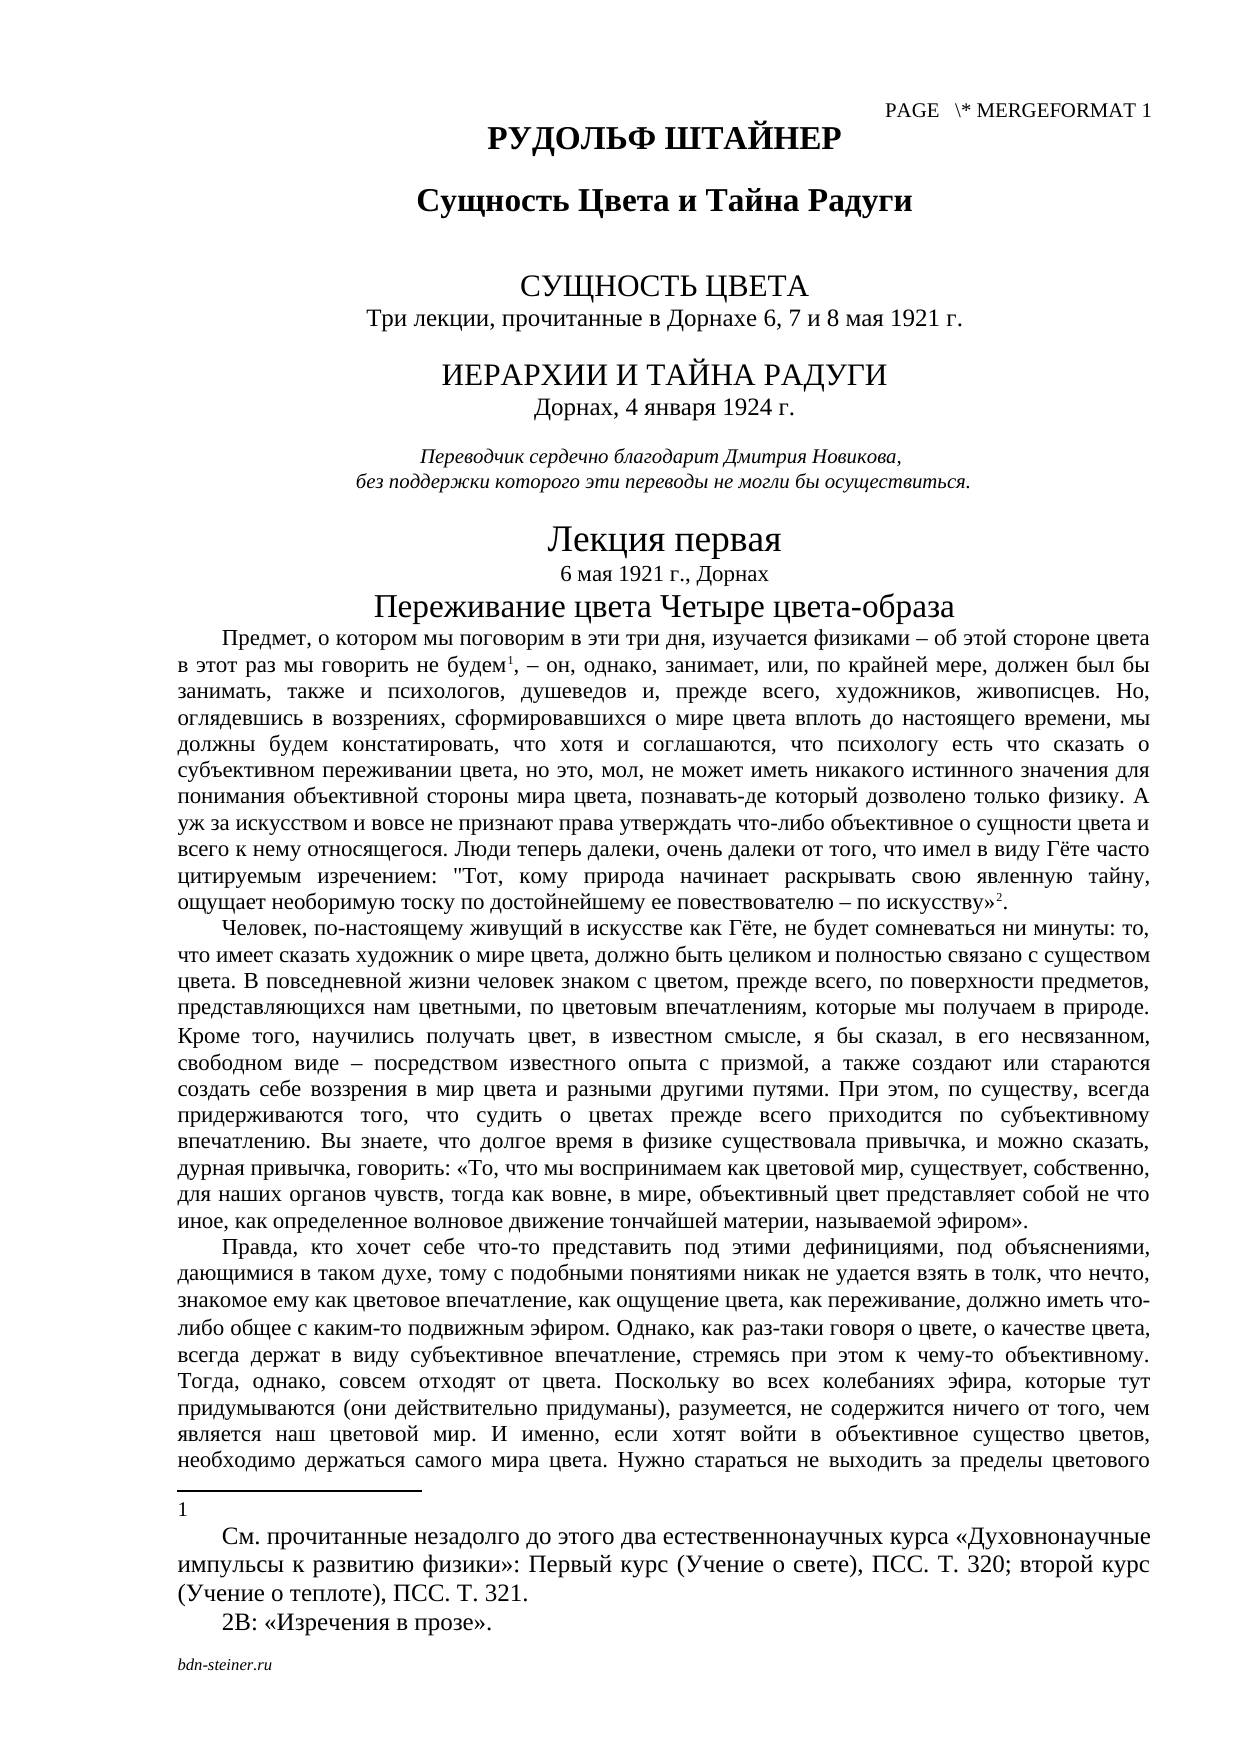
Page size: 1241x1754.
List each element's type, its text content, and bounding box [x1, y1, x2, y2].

text Переводчик сердечно благодарит Дмитрия Новикова, [177, 444, 1152, 468]
text Предмет, о котором мы поговорим в эти три дня, изучается физиками – об этой стороне цвета в этот раз мы говорить не будем, – он, однако, занимает, или, по крайней мере, должен был бы занимать, также и психологов, душеведов и, прежде всего, художников, живописцев. Но, оглядевшись в воззрениях, сформировавшихся о мире цвета вплоть до настоящего времени, мы должны будем констатировать, что хотя и соглашаются, что психологу есть что сказать о субъективном переживании цвета, но это, мол, не может иметь никакого истинного значения для понимания объективной стороны мира цвета, познавать-де который дозволено только физику. А уж за искусством и вовсе не признают права утверждать что-либо объективное о сущности цвета и всего к нему относящегося. Люди теперь далеки, очень далеки от того, что имел в виду Гёте часто цитируемым изречением: "Тот, кому природа начинает раскрывать свою явленную тайну, ощущает необоримую тоску по достойнейшему ее повествователю – по искусству». [177, 624, 1152, 914]
text Переживание цвета Четыре цвета-образа [177, 586, 1152, 624]
text Три лекции, прочитанные в Дорнахе 6, 7 и 8 мая 1921 г. [177, 303, 1152, 332]
text без поддержки которого эти переводы не могли бы осуществиться. [177, 468, 1152, 493]
text РУДОЛЬФ ШТАЙНЕР [177, 118, 1152, 156]
text Лекция первая [177, 517, 1152, 560]
text См. прочитанные незадолго до этого два естественнонаучных курса «Духовнонаучные импульсы к развитию физики»: Первый курс (Учение о свете), ПСС. Т. 320; второй курс (Учение о теплоте), ПСС. Т. 321. [177, 1521, 1152, 1607]
text Человек, по-настоящему живущий в искусстве как Гёте, не будет сомневаться ни минуты: то, что имеет сказать художник о мире цвета, должно быть целиком и полностью связано с существом цвета. В повседневной жизни человек знаком с цветом, прежде всего, по поверхности предметов, представляющихся нам цветными, по цветовым впечатлениям, которые мы получаем в природе. Кроме того, научились получать цвет, в известном смысле, я бы сказал, в его несвязанном, свободном виде – посредством известного опыта с призмой, а также создают или стараются создать себе воззрения в мир цвета и разными другими путями. При этом, по существу, всегда придерживаются того, что судить о цветах прежде всего приходится по субъективному впечатлению. Вы знаете, что долгое время в физике существовала привычка, и можно сказать, дурная привычка, говорить: «То, что мы воспринимаем как цветовой мир, существует, собственно, для наших органов чувств, тогда как вовне, в мире, объективный цвет представляет собой не что иное, как определенное волновое движение тончайшей материи, называемой эфиром». [177, 914, 1152, 1233]
text 6 мая 1921 г., Дорнах [177, 560, 1152, 586]
text Сущность Цвета и Тайна Радуги [177, 181, 1152, 219]
text Правда, кто хочет себе что-то представить под этими дефинициями, под объяснениями, дающимися в таком духе, тому с подобными понятиями никак не удается взять в толк, что нечто, знакомое ему как цветовое впечатление, как ощущение цвета, как переживание, должно иметь что-либо общее с каким-то подвижным эфиром. Однако, как раз-таки говоря о цвете, о качестве цвета, всегда держат в виду субъективное впечатление, стремясь при этом к чему-то объективному. Тогда, однако, совсем отходят от цвета. Поскольку во всех колебаниях эфира, которые тут придумываются (они действительно придуманы), разумеется, не содержится ничего от того, чем является наш цветовой мир. И именно, если хотят войти в объективное существо цветов, необходимо держаться самого мира цвета. Нужно стараться не выходить за пределы цветового [177, 1233, 1152, 1473]
text B: «Изречения в прозе». [177, 1607, 1152, 1636]
text Дорнах, 4 января 1924 г. [177, 392, 1152, 420]
text ИЕРАРХИИ И ТАЙНА РАДУГИ [177, 356, 1152, 392]
text СУЩНОСТЬ ЦВЕТА [177, 267, 1152, 303]
